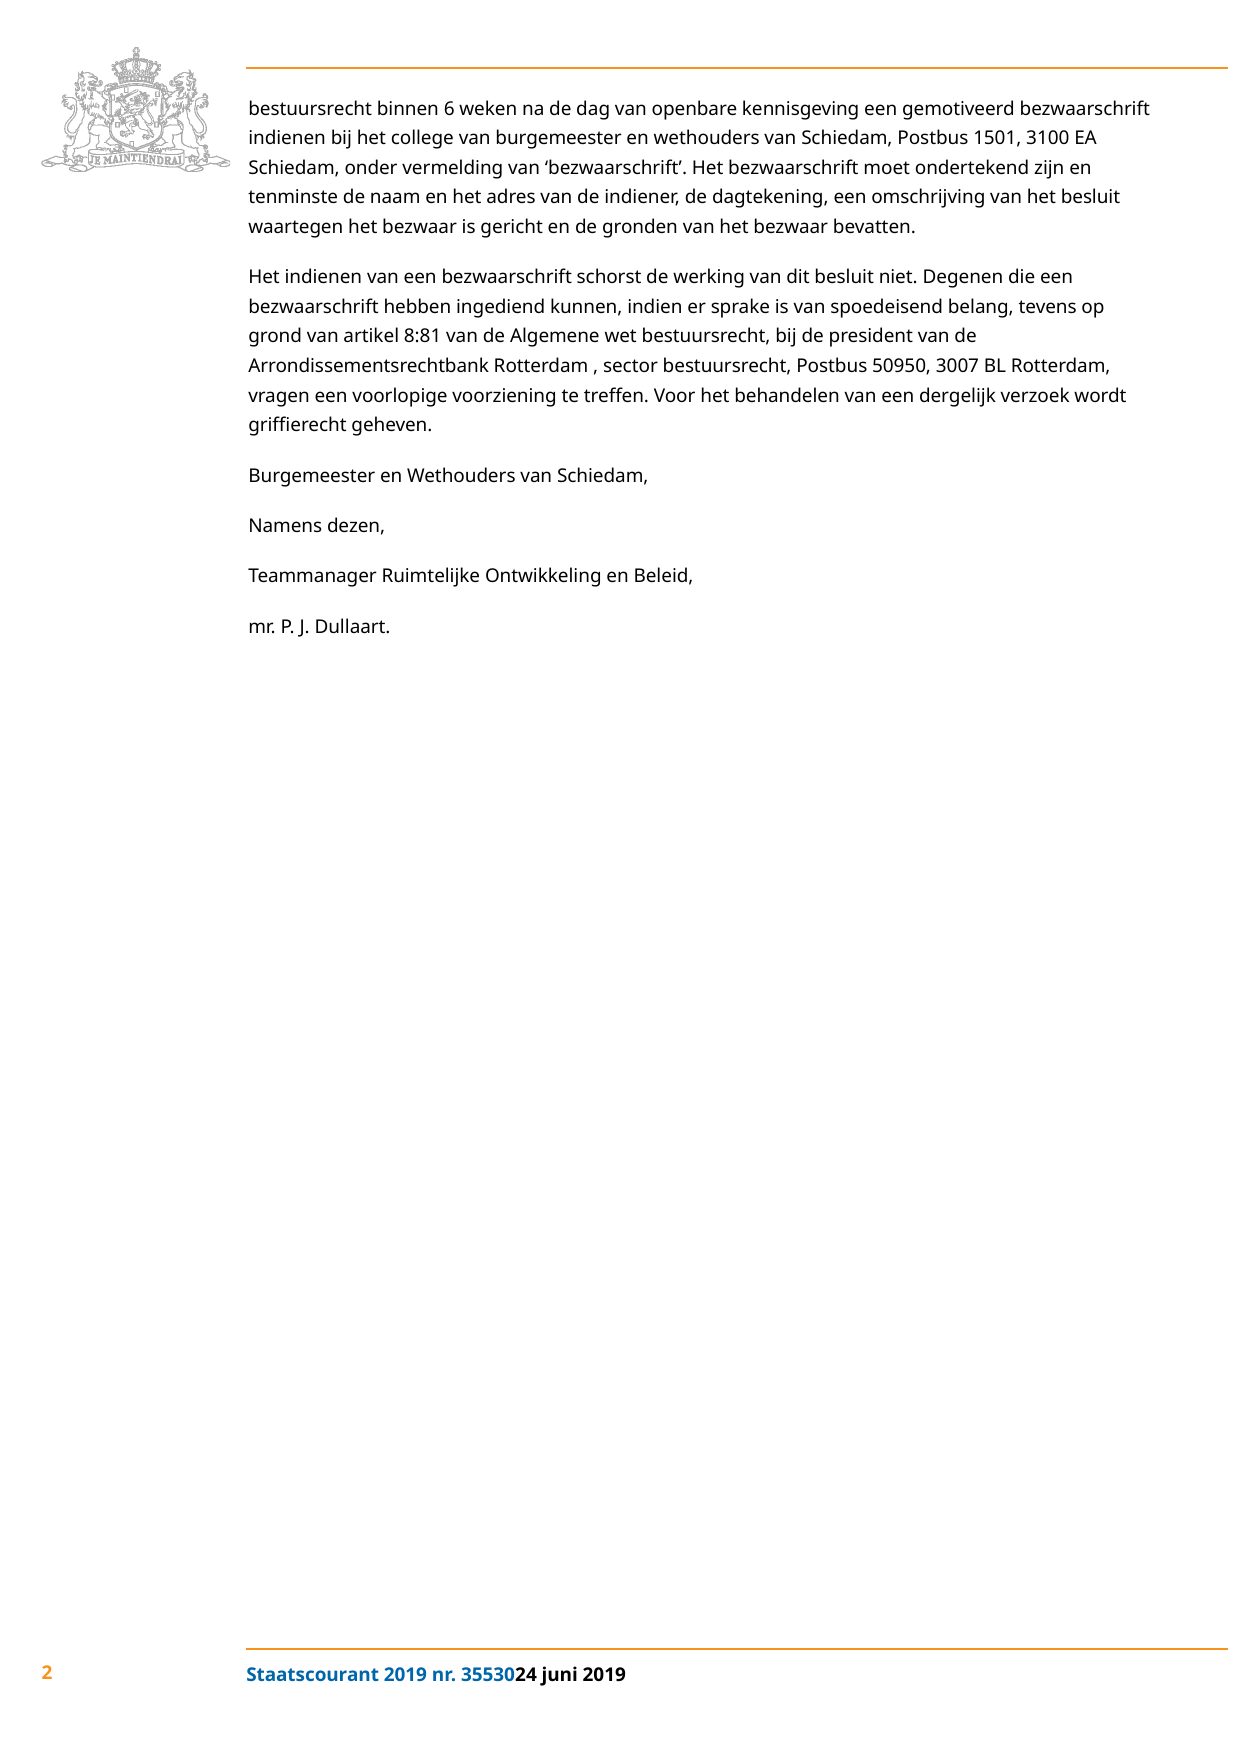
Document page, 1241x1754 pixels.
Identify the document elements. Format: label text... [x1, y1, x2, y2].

text bestuursrecht binnen 6 weken na de dag van openbare kennisgeving een gemotiveerd bezwaarschrift indienen bij het college van burgemeester en wethouders van Schiedam, Postbus 1501, 3100 EA Schiedam, onder vermelding van ‘bezwaarschrift’. Het bezwaarschrift moet ondertekend zijn en tenminste de naam en het adres van de indiener, de dagtekening, een omschrijving van het besluit waartegen het bezwaar is gericht en de gronden van het bezwaar bevatten. [248, 95, 1152, 239]
text Burgemeester en Wethouders van Schiedam, [248, 462, 1152, 488]
text Het indienen van een bezwaarschrift schorst de werking van dit besluit niet. Degenen die een bezwaarschrift hebben ingediend kunnen, indien er sprake is van spoedeisend belang, tevens op grond van artikel 8:81 van de Algemene wet bestuursrecht, bij de president van de Arrondissementsrechtbank Rotterdam , sector bestuursrecht, Postbus 50950, 3007 BL Rotterdam, vragen een voorlopige voorziening te treffen. Voor het behandelen van een dergelijk verzoek wordt griffierecht geheven. [248, 263, 1152, 437]
text Namens dezen, [248, 512, 1152, 538]
text Teammanager Ruimtelijke Ontwikkeling en Beleid, [248, 563, 1152, 588]
picture [41, 47, 231, 172]
text mr. P. J. Dullaart. [248, 613, 1152, 639]
